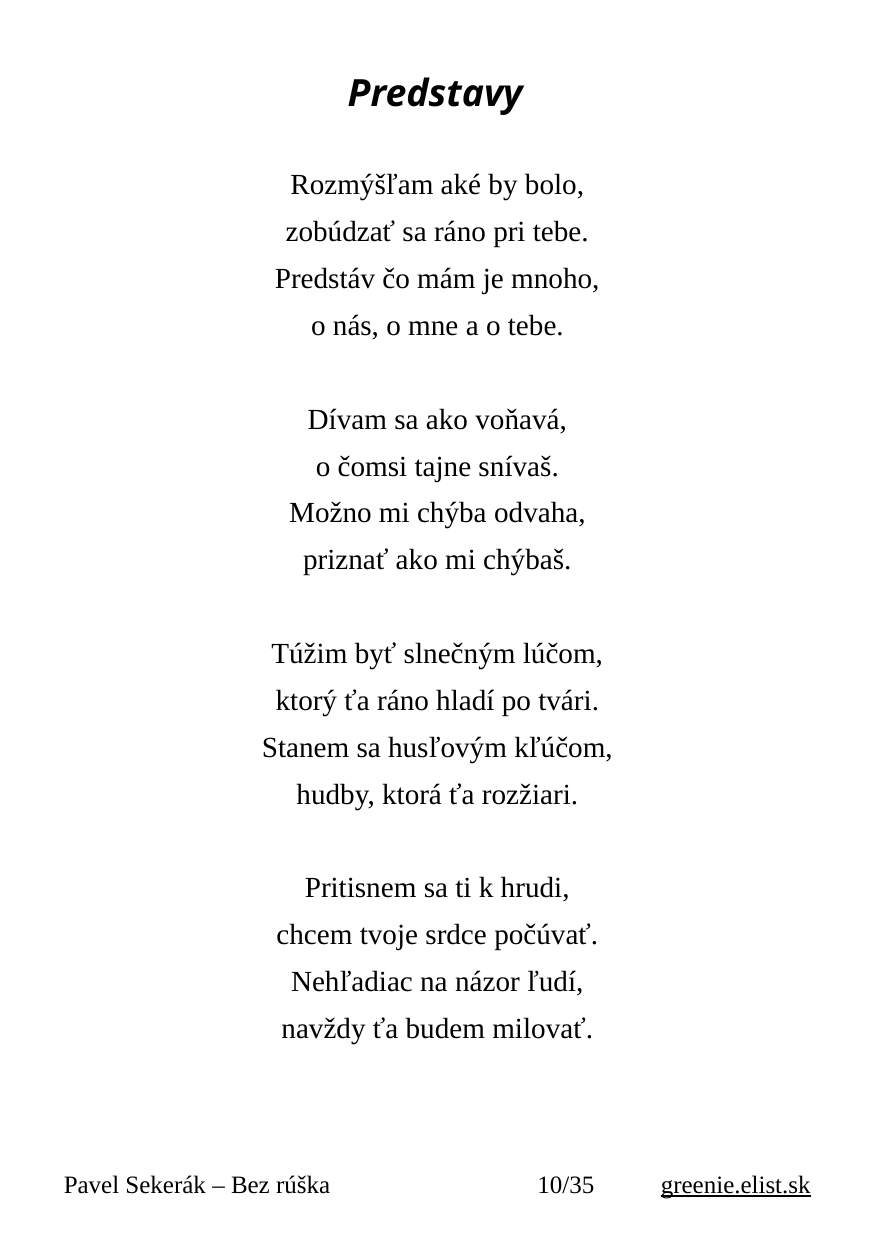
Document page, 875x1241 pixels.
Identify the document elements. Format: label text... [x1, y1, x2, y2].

text Túžim byť slnečným lúčom, [41, 636, 833, 670]
text Rozmýšľam aké by bolo, [41, 167, 833, 201]
text Možno mi chýba odvaha, [41, 496, 833, 529]
text ktorý ťa ráno hladí po tvári. [41, 683, 833, 717]
text Nehľadiac na názor ľudí, [41, 964, 833, 998]
text Predstáv čo mám je mnoho, [41, 261, 833, 295]
text o nás, o mne a o tebe. [41, 308, 833, 342]
text navždy ťa budem milovať. [41, 1011, 833, 1045]
text Pritisnem sa ti k hrudi, [41, 871, 833, 904]
text zobúdzať sa ráno pri tebe. [41, 214, 833, 248]
text priznať ako mi chýbaš. [41, 542, 833, 576]
text hudby, ktorá ťa rozžiari. [41, 777, 833, 810]
text chcem tvoje srdce počúvať. [41, 917, 833, 951]
text Stanem sa husľovým kľúčom, [41, 730, 833, 763]
text o čomsi tajne snívaš. [41, 449, 833, 482]
text Dívam sa ako voňavá, [41, 402, 833, 435]
subtitle Predstavy [41, 66, 833, 117]
